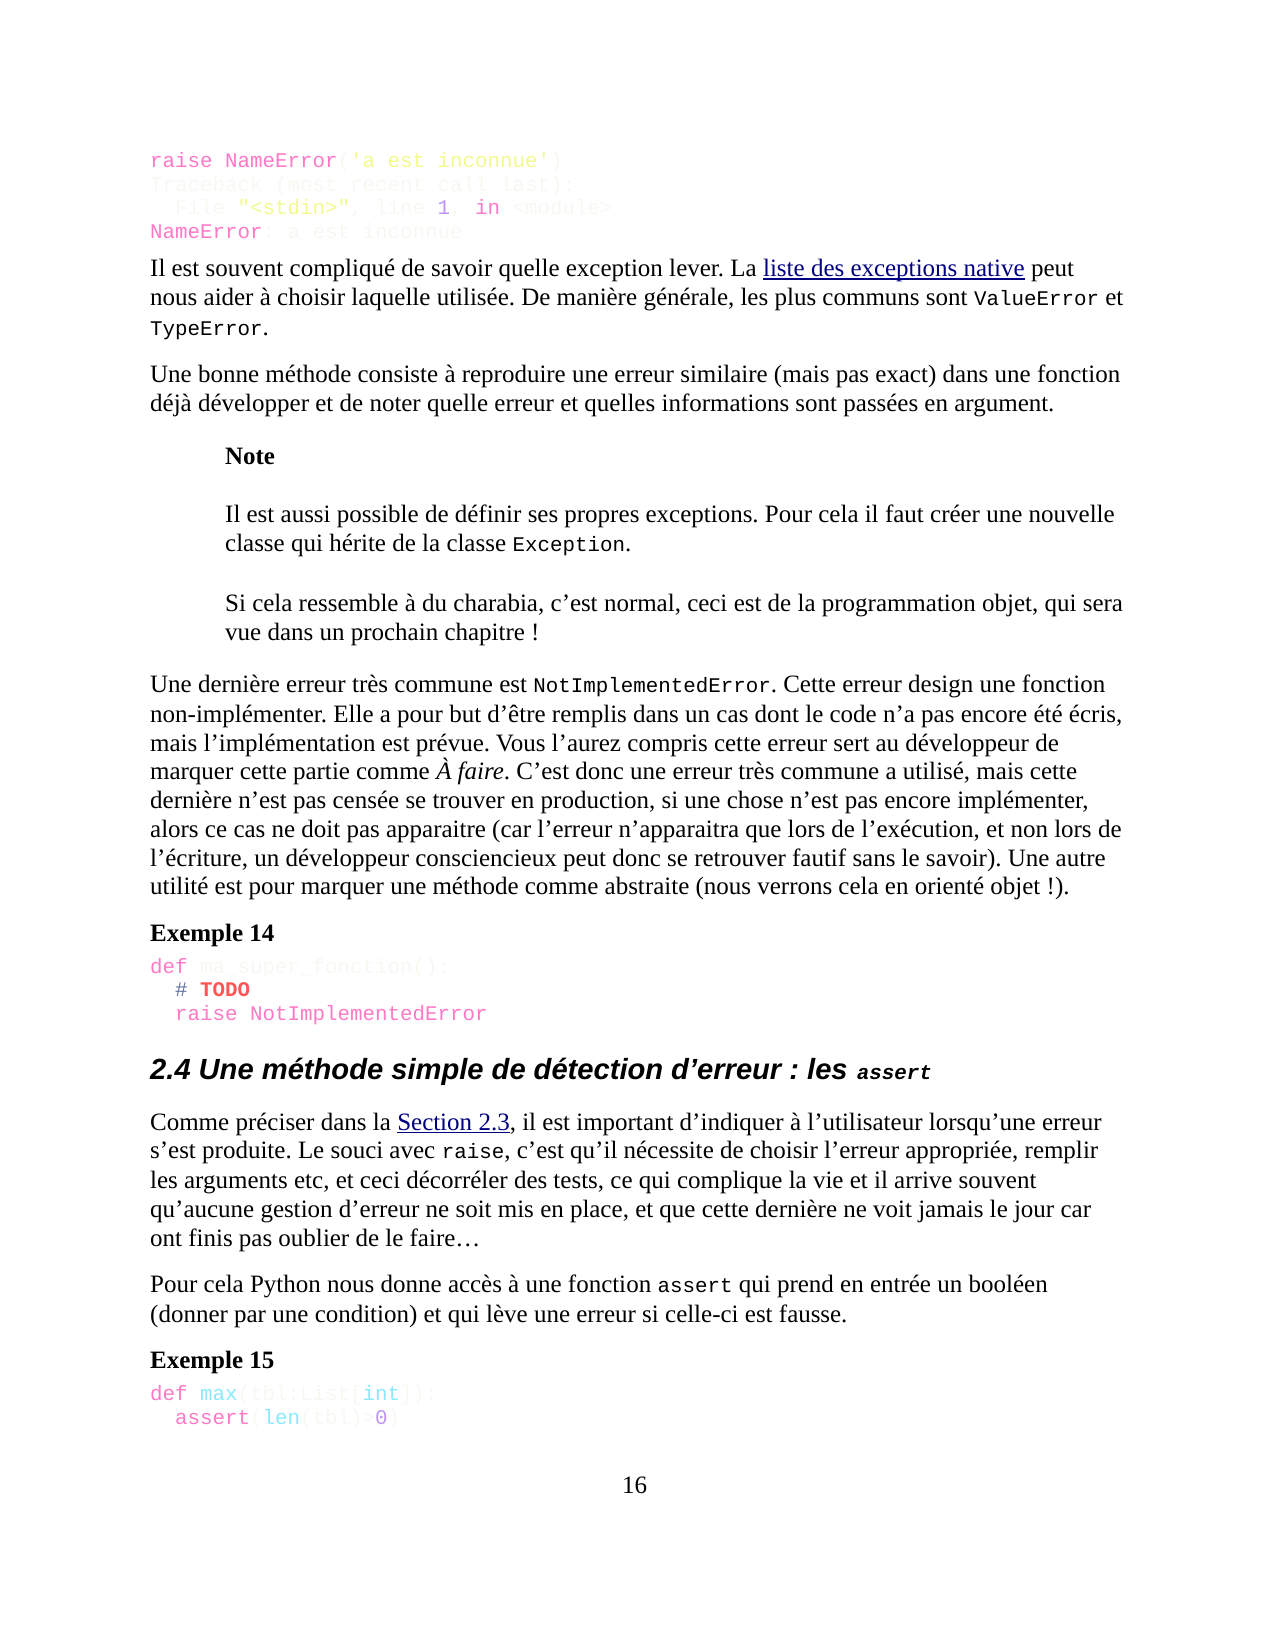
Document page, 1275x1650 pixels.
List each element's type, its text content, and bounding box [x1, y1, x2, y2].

text Comme préciser dans la Section 2.3, il est important d’indiquer à l’utilisateur lorsqu’une erreur s’est produite. Le souci avec raise, c’est qu’il nécessite de choisir l’erreur appropriée, remplir les arguments etc, et ceci décorréler des tests, ce qui complique la vie et il arrive souvent qu’aucune gestion d’erreur ne soit mis en place, et que cette dernière ne voit jamais le jour car ont finis pas oublier de le faire… [150, 1107, 1125, 1251]
text NameError: a est inconnue [150, 221, 1125, 244]
text Traceback (most recent call last): [150, 174, 1125, 197]
text Exemple 15 [150, 1346, 1125, 1374]
text Pour cela Python nous donne accès à une fonction assert qui prend en entrée un booléen (donner par une condition) et qui lève une erreur si celle-ci est fausse. [150, 1269, 1125, 1328]
text File "<stdin>", line 1, in <module> [150, 197, 1125, 221]
text Une dernière erreur très commune est NotImplementedError. Cette erreur design une fonction non-implémenter. Elle a pour but d’être remplis dans un cas dont le code n’a pas encore été écris, mais l’implémentation est prévue. Vous l’aurez compris cette erreur sert au développeur de marquer cette partie comme À faire. C’est donc une erreur très commune a utilisé, mais cette dernière n’est pas censée se trouver en production, si une chose n’est pas encore implémenter, alors ce cas ne doit pas apparaitre (car l’erreur n’apparaitra que lors de l’exécution, et non lors de l’écriture, un développeur consciencieux peut donc se retrouver fautif sans le savoir). Une autre utilité est pour marquer une méthode comme abstraite (nous verrons cela en orienté objet !). [150, 669, 1125, 900]
text Il est aussi possible de définir ses propres exceptions. Pour cela il faut créer une nouvelle classe qui hérite de la classe Exception. [225, 499, 1125, 558]
text Il est souvent compliqué de savoir quelle exception lever. La liste des exceptions native peut nous aider à choisir laquelle utilisée. De manière générale, les plus communs sont ValueError et TypeError. [150, 253, 1125, 341]
text Exemple 14 [150, 918, 1125, 947]
text def ma_super_fonction(): [150, 956, 1125, 979]
text raise NameError('a est inconnue') [150, 150, 1125, 174]
text def max(tbl:List[int]): [150, 1383, 1125, 1407]
text Une bonne méthode consiste à reproduire une erreur similaire (mais pas exact) dans une fonction déjà développer et de noter quelle erreur et quelles informations sont passées en argument. [150, 359, 1125, 417]
subtitle 2.4 Une méthode simple de détection d’erreur : les assert [150, 1052, 1125, 1085]
text raise NotImplementedError [150, 1003, 1125, 1027]
text assert(len(tbl)>0) [150, 1407, 1125, 1431]
text Note [225, 441, 1125, 469]
text Si cela ressemble à du charabia, c’est normal, ceci est de la programmation objet, qui sera vue dans un prochain chapitre ! [225, 588, 1125, 645]
text # TODO [150, 979, 1125, 1003]
